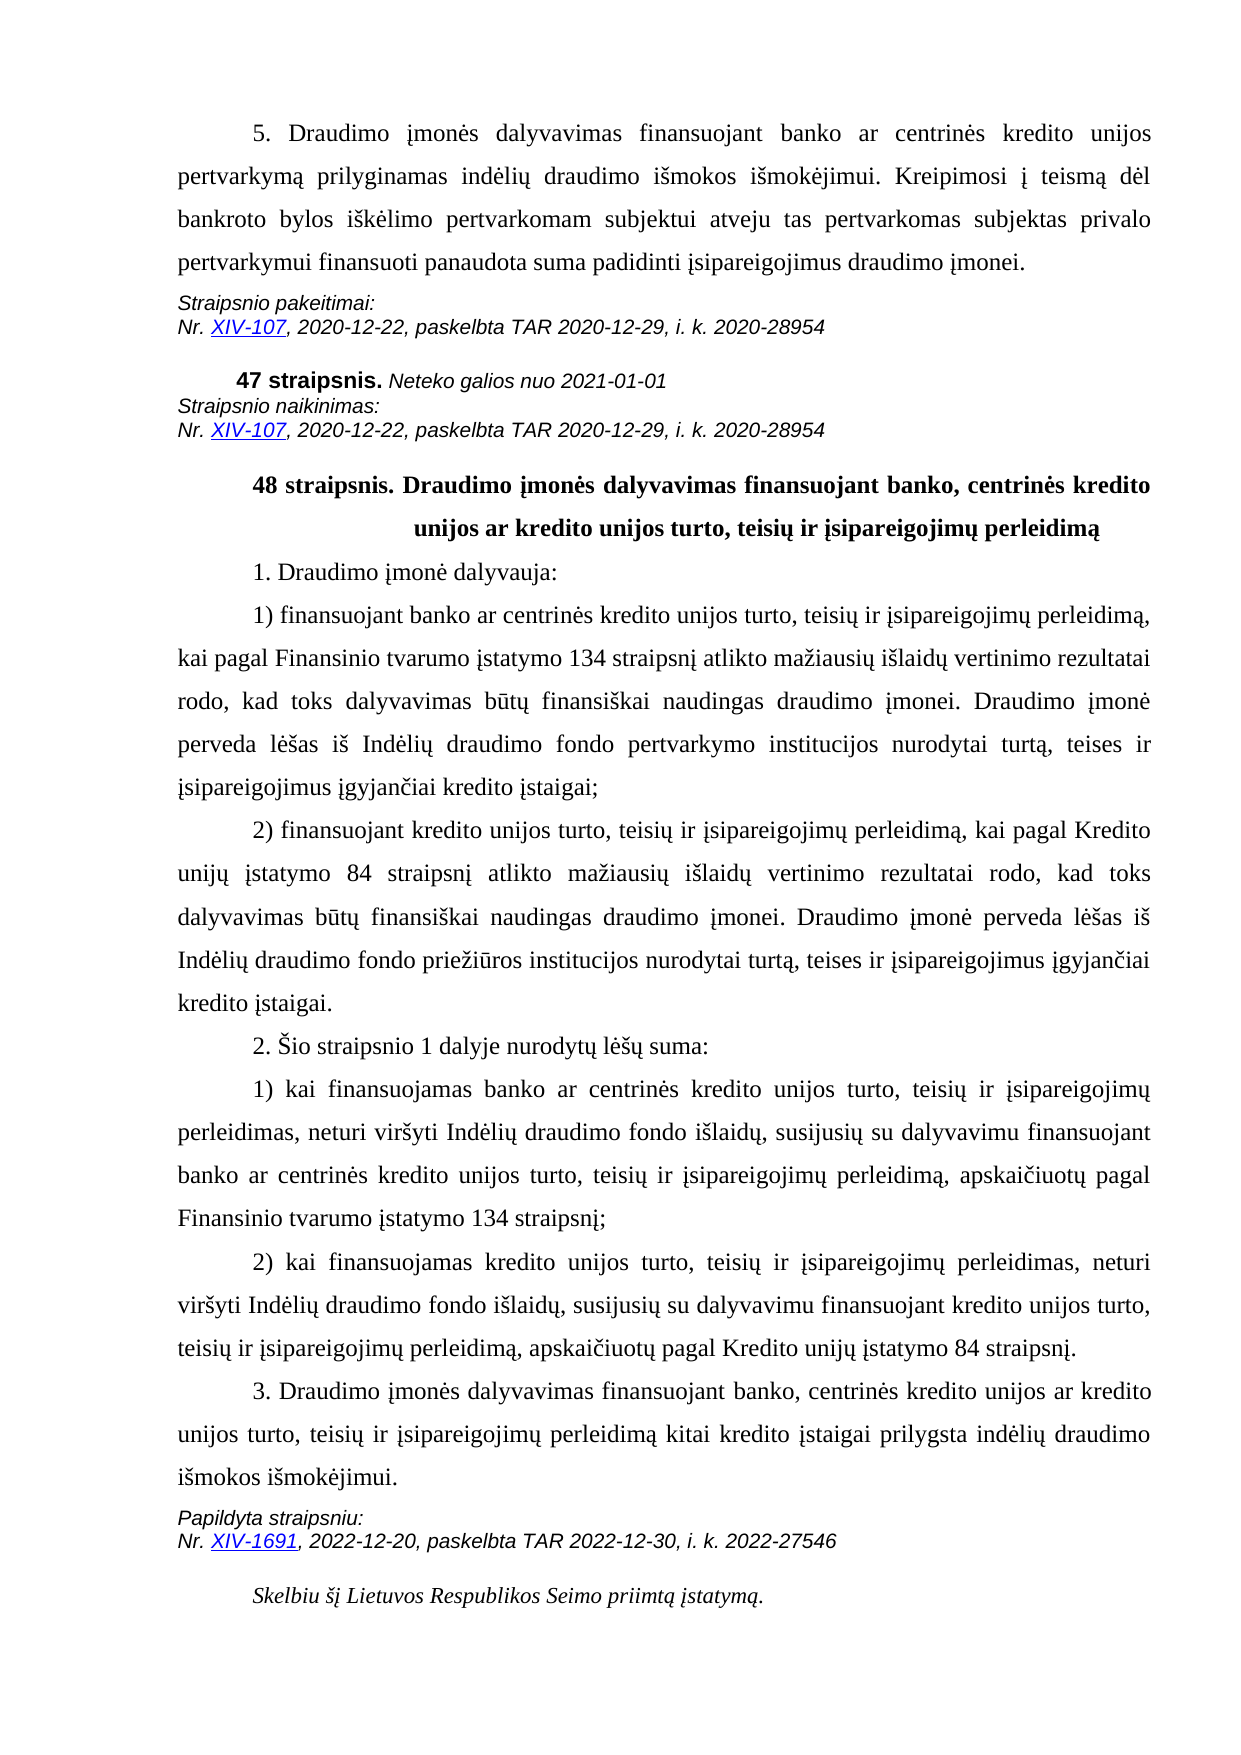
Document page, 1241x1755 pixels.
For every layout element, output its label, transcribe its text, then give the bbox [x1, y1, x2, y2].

text 2) kai finansuojamas kredito unijos turto, teisių ir įsipareigojimų perleidimas, neturi viršyti Indėlių draudimo fondo išlaidų, susijusių su dalyvavimu finansuojant kredito unijos turto, teisių ir įsipareigojimų perleidimą, apskaičiuotų pagal Kredito unijų įstatymo 84 straipsnį. [177, 1247, 1152, 1362]
text 1) kai finansuojamas banko ar centrinės kredito unijos turto, teisių ir įsipareigojimų perleidimas, neturi viršyti Indėlių draudimo fondo išlaidų, susijusių su dalyvavimu finansuojant banko ar centrinės kredito unijos turto, teisių ir įsipareigojimų perleidimą, apskaičiuotų pagal Finansinio tvarumo įstatymo 134 straipsnį; [177, 1074, 1152, 1232]
text 1) finansuojant banko ar centrinės kredito unijos turto, teisių ir įsipareigojimų perleidimą, kai pagal Finansinio tvarumo įstatymo 134 straipsnį atlikto mažiausių išlaidų vertinimo rezultatai rodo, kad toks dalyvavimas būtų finansiškai naudingas draudimo įmonei. Draudimo įmonė perveda lėšas iš Indėlių draudimo fondo pertvarkymo institucijos nurodytai turtą, teises ir įsipareigojimus įgyjančiai kredito įstaigai; [177, 600, 1152, 801]
text Straipsnio pakeitimai: [177, 291, 1152, 314]
text 1. Draudimo įmonė dalyvauja: [177, 557, 1152, 585]
text Nr. XIV-1691, 2022-12-20, paskelbta TAR 2022-12-30, i. k. 2022-27546 [177, 1529, 1152, 1553]
text 5. Draudimo įmonės dalyvavimas finansuojant banko ar centrinės kredito unijos pertvarkymą prilyginamas indėlių draudimo išmokos išmokėjimui. Kreipimosi į teismą dėl bankroto bylos iškėlimo pertvarkomam subjektui atveju tas pertvarkomas subjektas privalo pertvarkymui finansuoti panaudota suma padidinti įsipareigojimus draudimo įmonei. [177, 118, 1152, 276]
text 2. Šio straipsnio 1 dalyje nurodytų lėšų suma: [177, 1031, 1152, 1060]
text 48 straipsnis. Draudimo įmonės dalyvavimas finansuojant banko, centrinės kredito unijos ar kredito unijos turto, teisių ir įsipareigojimų perleidimą [252, 470, 1152, 542]
text 2) finansuojant kredito unijos turto, teisių ir įsipareigojimų perleidimą, kai pagal Kredito unijų įstatymo 84 straipsnį atlikto mažiausių išlaidų vertinimo rezultatai rodo, kad toks dalyvavimas būtų finansiškai naudingas draudimo įmonei. Draudimo įmonė perveda lėšas iš Indėlių draudimo fondo priežiūros institucijos nurodytai turtą, teises ir įsipareigojimus įgyjančiai kredito įstaigai. [177, 815, 1152, 1017]
text Skelbiu šį Lietuvos Respublikos Seimo priimtą įstatymą. [177, 1582, 1152, 1608]
text Nr. XIV-107, 2020-12-22, paskelbta TAR 2020-12-29, i. k. 2020-28954 [177, 418, 1152, 442]
text Nr. XIV-107, 2020-12-22, paskelbta TAR 2020-12-29, i. k. 2020-28954 [177, 314, 1152, 338]
text Papildyta straipsniu: [177, 1505, 1152, 1529]
text 47 straipsnis. Neteko galios nuo 2021-01-01 [177, 367, 1152, 394]
text 3. Draudimo įmonės dalyvavimas finansuojant banko, centrinės kredito unijos ar kredito unijos turto, teisių ir įsipareigojimų perleidimą kitai kredito įstaigai prilygsta indėlių draudimo išmokos išmokėjimui. [177, 1376, 1152, 1491]
text Straipsnio naikinimas: [177, 394, 1152, 418]
